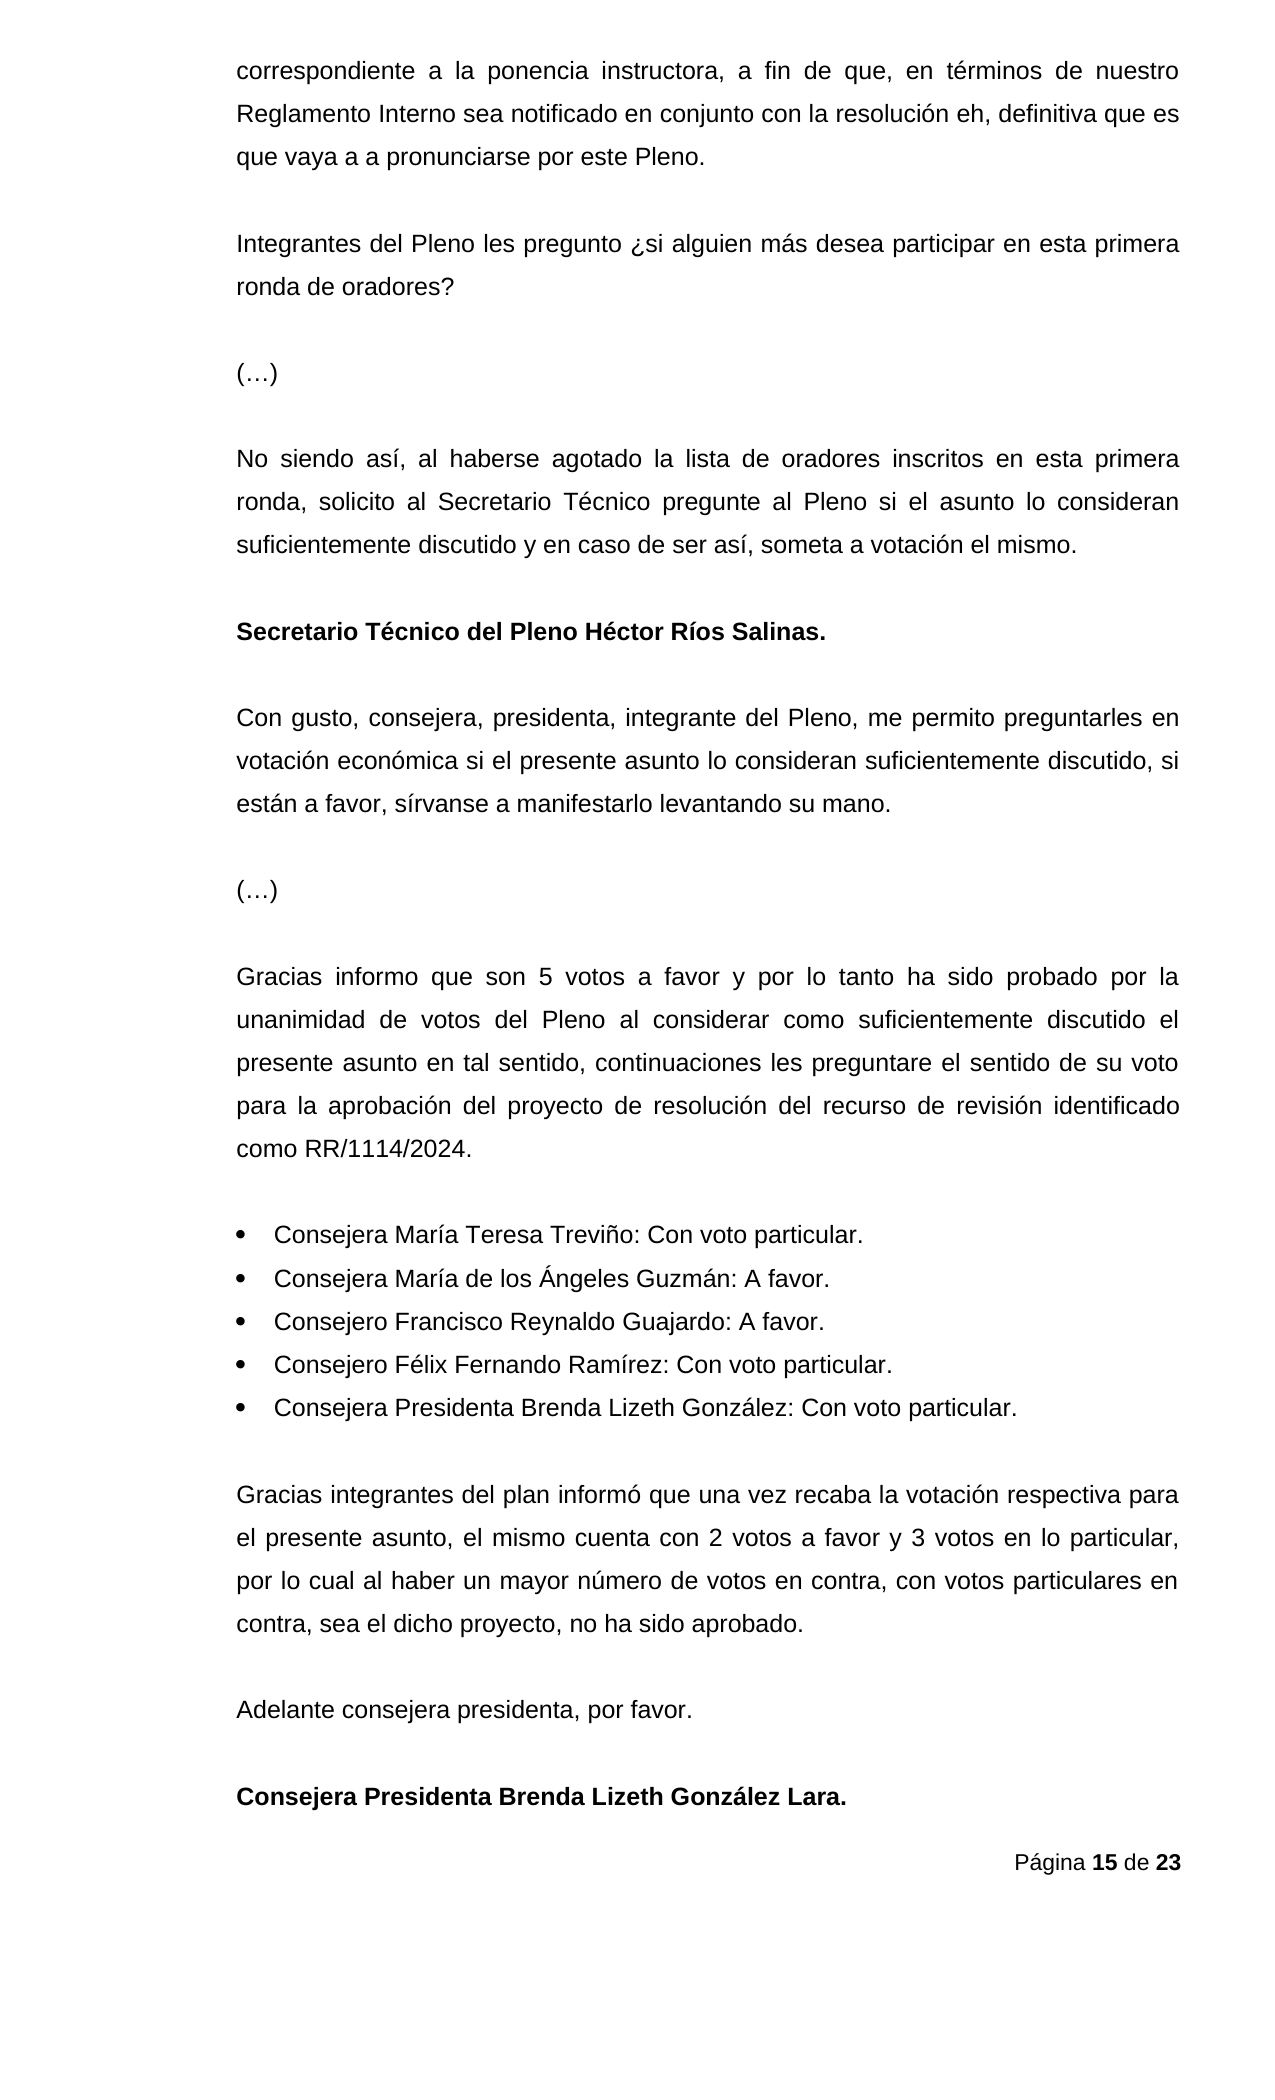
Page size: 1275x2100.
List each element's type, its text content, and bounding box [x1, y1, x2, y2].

text (…) [236, 876, 1181, 904]
list Consejera María de los Ángeles Guzmán: A favor. [236, 1264, 1181, 1293]
list Consejero Félix Fernando Ramírez: Con voto particular. [236, 1350, 1181, 1379]
text Con gusto, consejera, presidenta, integrante del Pleno, me permito preguntarles en votación económica si el presente asunto lo consideran suficientemente discutido, si están a favor, sírvanse a manifestarlo levantando su mano. [236, 703, 1181, 818]
text Adelante consejera presidenta, por favor. [236, 1695, 1181, 1724]
text No siendo así, al haberse agotado la lista de oradores inscritos en esta primera ronda, solicito al Secretario Técnico pregunte al Pleno si el asunto lo consideran suficientemente discutido y en caso de ser así, someta a votación el mismo. [236, 444, 1181, 559]
text Consejera Presidenta Brenda Lizeth González Lara. [236, 1782, 1181, 1810]
list Consejero Francisco Reynaldo Guajardo: A favor. [236, 1307, 1181, 1336]
text (…) [236, 358, 1181, 387]
list Consejera María Teresa Treviño: Con voto particular. [236, 1221, 1181, 1249]
text Gracias informo que son 5 votos a favor y por lo tanto ha sido probado por la unanimidad de votos del Pleno al considerar como suficientemente discutido el presente asunto en tal sentido, continuaciones les preguntare el sentido de su voto para la aprobación del proyecto de resolución del recurso de revisión identificado como RR/1114/2024. [236, 962, 1181, 1163]
list Consejera Presidenta Brenda Lizeth González: Con voto particular. [236, 1393, 1181, 1422]
text Secretario Técnico del Pleno Héctor Ríos Salinas. [236, 617, 1181, 646]
text Gracias integrantes del plan informó que una vez recaba la votación respectiva para el presente asunto, el mismo cuenta con 2 votos a favor y 3 votos en lo particular, por lo cual al haber un mayor número de votos en contra, con votos particulares en contra, sea el dicho proyecto, no ha sido aprobado. [236, 1480, 1181, 1638]
text correspondiente a la ponencia instructora, a fin de que, en términos de nuestro Reglamento Interno sea notificado en conjunto con la resolución eh, definitiva que es que vaya a a pronunciarse por este Pleno. [236, 56, 1181, 171]
text Integrantes del Pleno les pregunto ¿si alguien más desea participar en esta primera ronda de oradores? [236, 229, 1181, 301]
